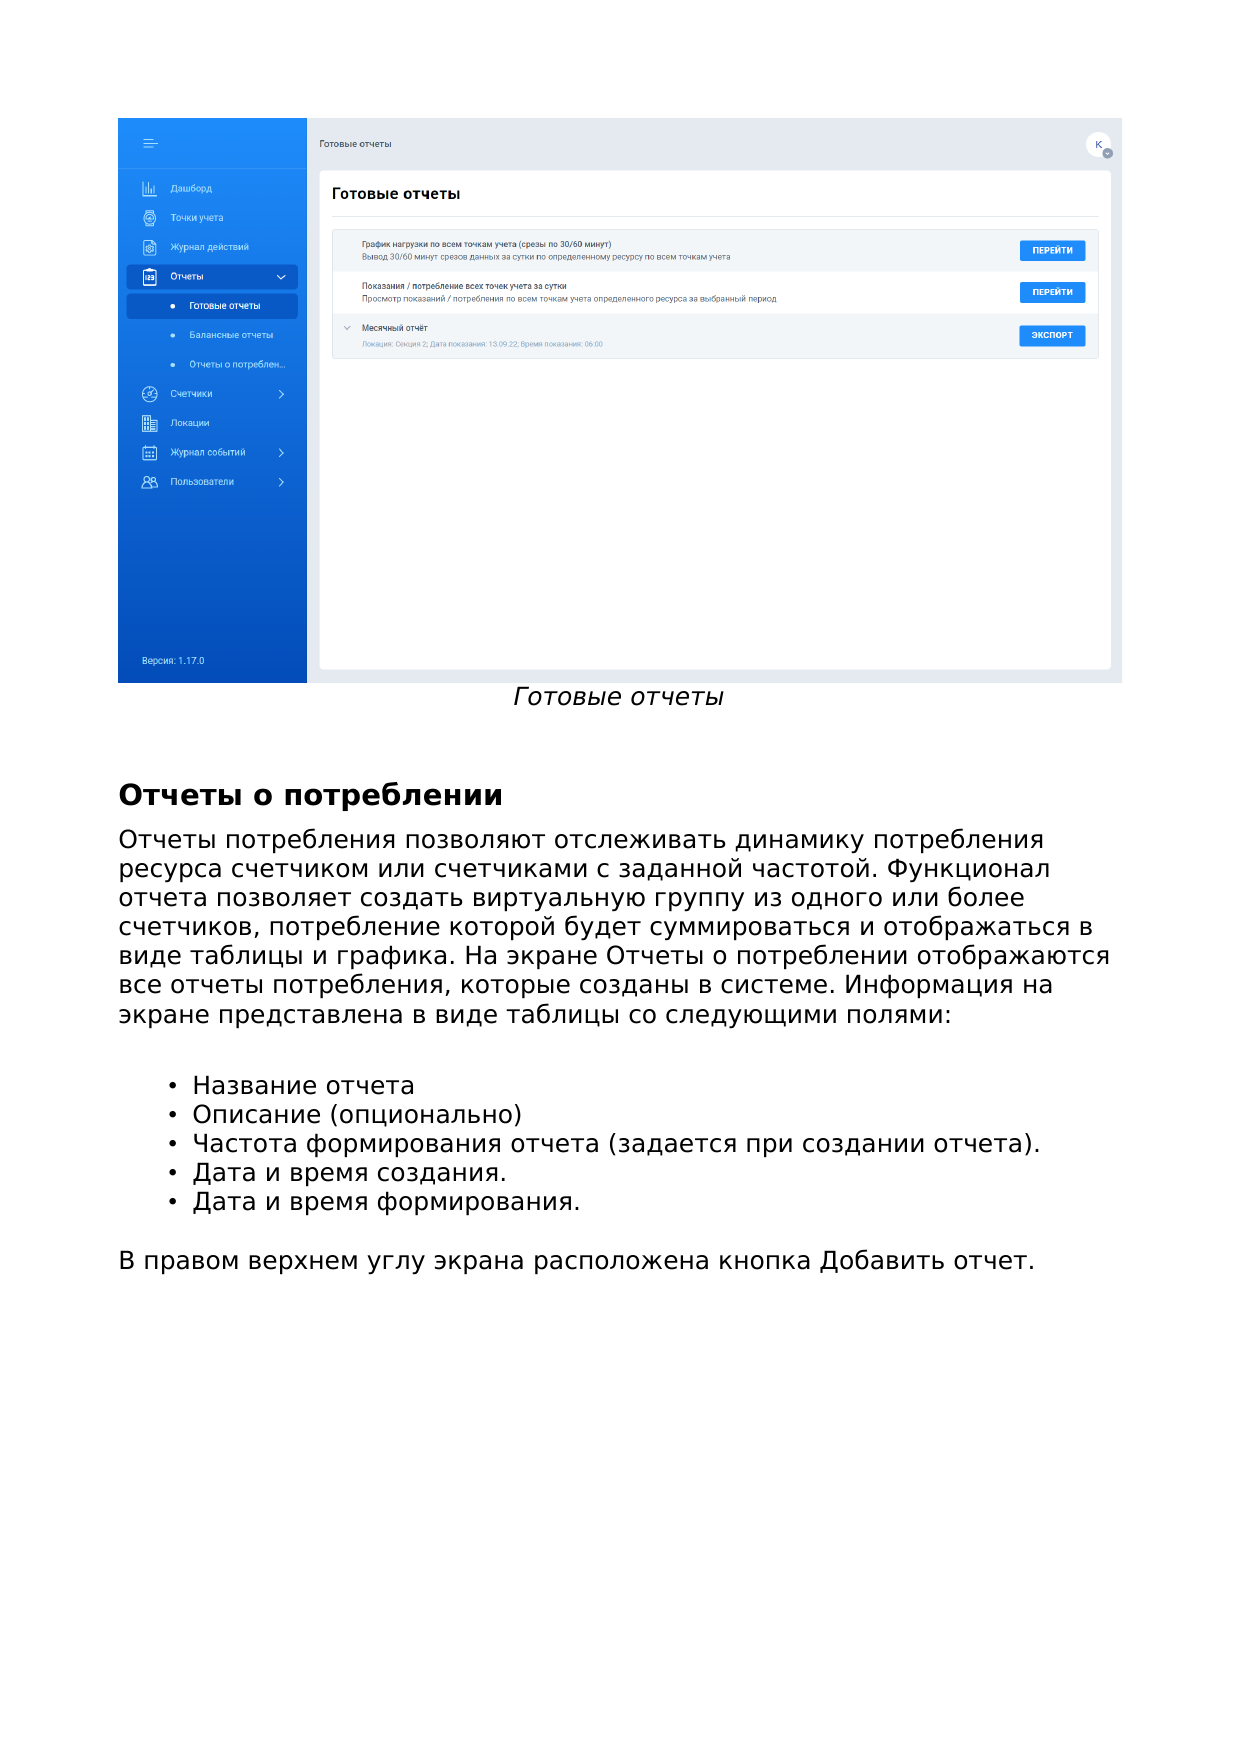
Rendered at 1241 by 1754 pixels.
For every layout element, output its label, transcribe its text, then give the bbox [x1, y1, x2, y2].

list Дата и время формирования. [177, 1188, 1122, 1217]
text В правом верхнем углу экрана расположена кнопка Добавить отчет. [118, 1246, 1122, 1275]
list Дата и время создания. [177, 1158, 1122, 1188]
list Частота формирования отчета (задается при создании отчета). [177, 1129, 1122, 1158]
list Название отчета [177, 1071, 1122, 1100]
subtitle Отчеты о потреблении [118, 778, 1122, 812]
text Отчеты потребления позволяют отслеживать динамику потребления ресурса счетчиком или счетчиками с заданной частотой. Функционал отчета позволяет создать виртуальную группу из одного или более счетчиков, потребление которой будет суммироваться и отображаться в виде таблицы и графика. На экране Отчеты о потреблении отображаются все отчеты потребления, которые созданы в системе. Информация на экране представлена в виде таблицы со следующими полями: [118, 825, 1122, 1029]
picture [118, 118, 1123, 683]
list Описание (опционально) [177, 1100, 1122, 1129]
text Готовые отчеты [118, 683, 1122, 712]
